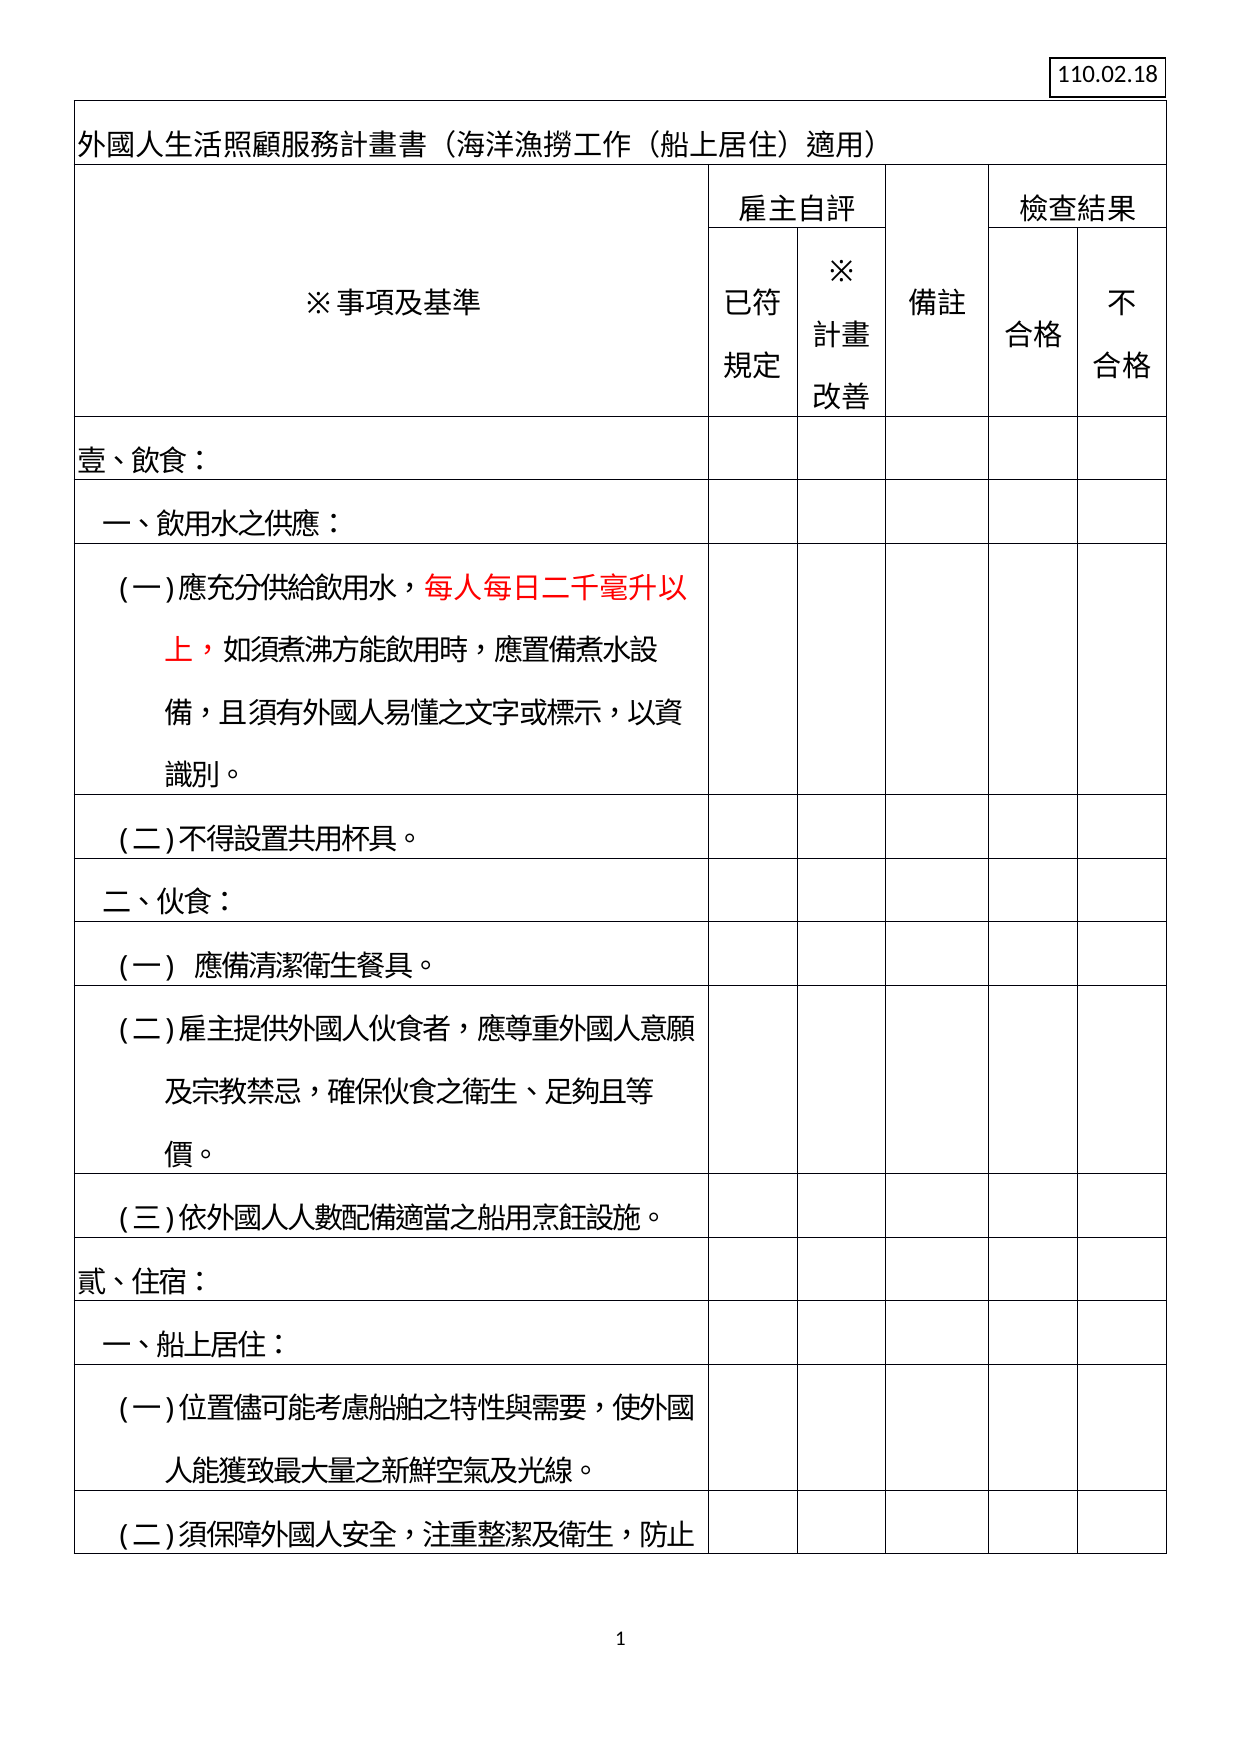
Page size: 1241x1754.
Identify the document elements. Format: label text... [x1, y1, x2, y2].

table_cell 一、飲用水之供應： [75, 480, 708, 543]
table_cell (二)不得設置共用杯具。 [75, 795, 708, 857]
table_cell [886, 1174, 988, 1237]
table_cell [886, 922, 988, 984]
table_cell (一)應充分供給飲用水，每人每日二千毫升以上，如須煮沸方能飲用時，應置備煮水設備，且須有外國人易懂之文字或標示，以資識別。 [75, 544, 708, 794]
table_cell [798, 1238, 885, 1300]
table_cell (一)位置儘可能考慮船舶之特性與需要，使外國人能獲致最大量之新鮮空氣及光線。 [75, 1365, 708, 1490]
table_cell [886, 480, 988, 543]
table_cell [709, 480, 797, 543]
table_cell [709, 544, 797, 794]
table_cell [798, 544, 885, 794]
table_cell [709, 986, 797, 1173]
table_cell (二)雇主提供外國人伙食者，應尊重外國人意願及宗教禁忌，確保伙食之衛生、足夠且等價。 [75, 986, 708, 1173]
table_cell [709, 922, 797, 984]
table_cell [798, 1174, 885, 1237]
table_cell [709, 795, 797, 857]
table_cell 雇主自評 [709, 165, 885, 227]
table_cell [709, 859, 797, 921]
table_cell [798, 1365, 885, 1490]
table_cell [1078, 1174, 1166, 1237]
table_cell [989, 1174, 1077, 1237]
table_cell [989, 1491, 1077, 1553]
table_cell [886, 986, 988, 1173]
table_cell [1078, 1238, 1166, 1300]
table_cell [798, 986, 885, 1173]
table_cell [989, 1238, 1077, 1300]
table_cell [1078, 417, 1166, 479]
table_cell [989, 417, 1077, 479]
table_cell ※事項及基準 [75, 165, 708, 416]
table_cell 貳、住宿： [75, 1238, 708, 1300]
table_cell [989, 1365, 1077, 1490]
table_cell [709, 1174, 797, 1237]
table_cell [886, 1365, 988, 1490]
table_header 外國人生活照顧服務計畫書（海洋漁撈工作（船上居住）適用） [1051, 59, 1165, 96]
table_cell 已符規定 [709, 228, 797, 416]
table_cell [798, 859, 885, 921]
table_cell [886, 1301, 988, 1364]
table_cell [886, 1491, 988, 1553]
table_cell [886, 544, 988, 794]
table_cell (三)依外國人人數配備適當之船用烹飪設施。 [75, 1174, 708, 1237]
table_cell [1078, 986, 1166, 1173]
table_cell [886, 1238, 988, 1300]
table_cell [989, 544, 1077, 794]
table_cell [886, 859, 988, 921]
table_cell [989, 795, 1077, 857]
table_cell [798, 417, 885, 479]
table_cell [1078, 1491, 1166, 1553]
table_cell [1078, 922, 1166, 984]
table_cell 檢查結果 [989, 165, 1166, 227]
table_cell (一) 應備清潔衛生餐具。 [75, 922, 708, 984]
table_cell 不 合格 [1078, 228, 1166, 416]
table_cell [1078, 859, 1166, 921]
table_cell [709, 1491, 797, 1553]
table_cell [709, 1365, 797, 1490]
table_cell [1078, 1365, 1166, 1490]
table_cell [1078, 1301, 1166, 1364]
table_cell [798, 1491, 885, 1553]
table_cell [1078, 795, 1166, 857]
table_cell ※ 計畫改善 [798, 228, 885, 416]
table_cell [989, 859, 1077, 921]
table_cell [989, 1301, 1077, 1364]
table_cell 備註 [886, 165, 988, 416]
table_cell 合格 [989, 228, 1077, 416]
table_header 外國人生活照顧服務計畫書（海洋漁撈工作（船上居住）適用） [75, 101, 1166, 164]
table_cell [798, 1301, 885, 1364]
table_cell 一、船上居住： [75, 1301, 708, 1364]
table_cell [709, 417, 797, 479]
table_cell (二)須保障外國人安全，注重整潔及衛生，防止 [75, 1491, 708, 1553]
table_cell [709, 1238, 797, 1300]
table_cell [798, 480, 885, 543]
table_cell [989, 986, 1077, 1173]
table_cell [989, 480, 1077, 543]
table_cell [1078, 544, 1166, 794]
table_cell 二、伙食： [75, 859, 708, 921]
table_cell [886, 417, 988, 479]
table_cell [709, 1301, 797, 1364]
table_cell [989, 922, 1077, 984]
table_cell [1078, 480, 1166, 543]
table_cell [798, 795, 885, 857]
table_cell [798, 922, 885, 984]
table_cell [886, 795, 988, 857]
table_cell 壹、飲食： [75, 417, 708, 479]
